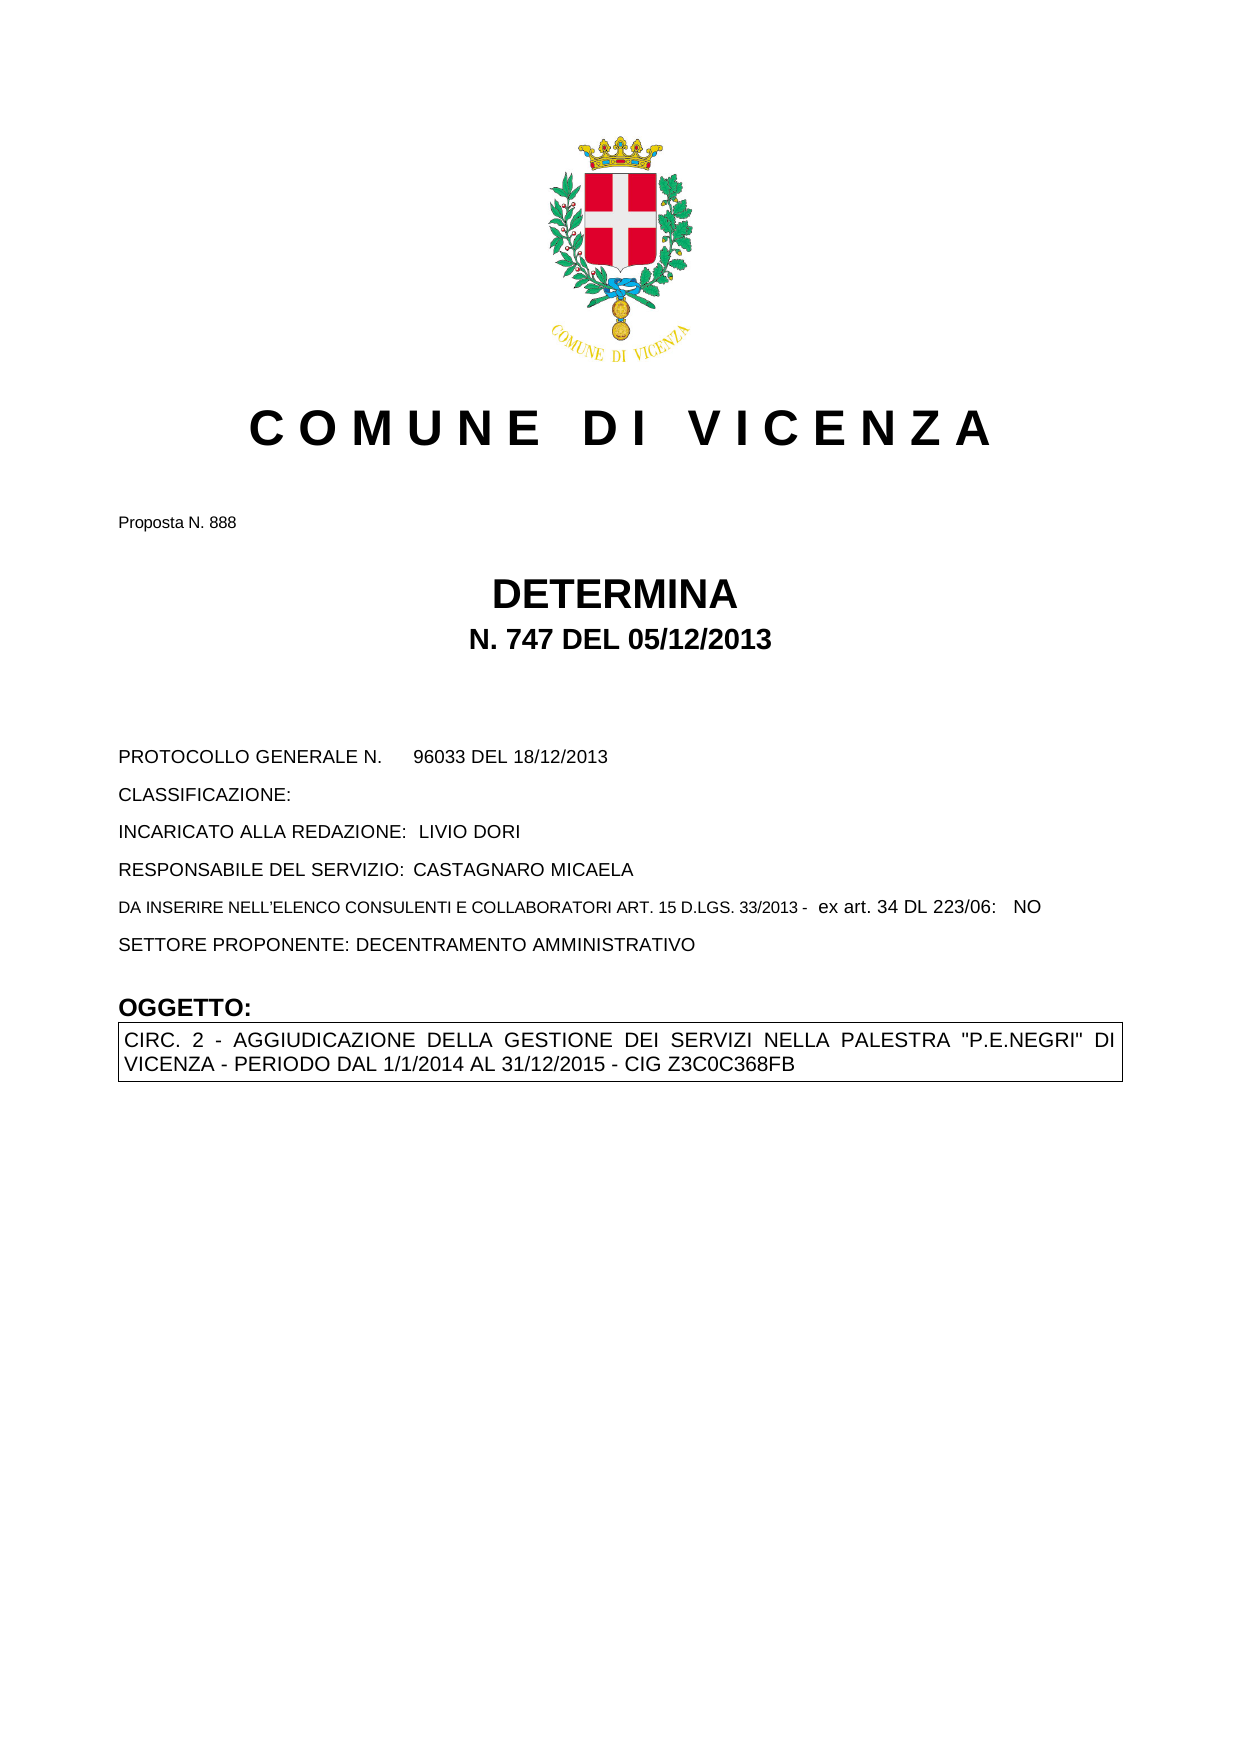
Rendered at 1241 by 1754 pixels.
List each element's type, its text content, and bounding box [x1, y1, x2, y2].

text OGGETTO: [118, 993, 1122, 1022]
text SETTORE PROPONENTE: DECENTRAMENTO AMMINISTRATIVO [118, 918, 1122, 955]
text DA INSERIRE NELL’ELENCO CONSULENTI E COLLABORATORI ART. 15 D.LGS. 33/2013 - ex art. 34 DL 223/06: NO [118, 880, 1122, 918]
text PROTOCOLLO GENERALE N. 96033 DEL 18/12/2013 [118, 730, 1122, 768]
text CLASSIFICAZIONE: [118, 768, 1122, 805]
text Proposta N. 888 [118, 495, 1122, 532]
table_header [118, 456, 1122, 495]
text RESPONSABILE DEL SERVIZIO: CASTAGNARO MICAELA [118, 843, 1122, 880]
text N. 747 DEL 05/12/2013 [118, 618, 1122, 655]
text C O M U N E D I V I C E N Z A [118, 399, 1122, 456]
text INCARICATO ALLA REDAZIONE: LIVIO DORI [118, 805, 1122, 843]
picture [547, 136, 693, 362]
table_header CIRC. 2 - AGGIUDICAZIONE DELLA GESTIONE DEI SERVIZI NELLA PALESTRA "P.E.NEGRI" DI VICENZA - PERIODO DAL 1/1/2014 AL 31/12/2015 - CIG Z3C0C368FB [119, 1023, 1122, 1081]
text DETERMINA [118, 570, 1122, 618]
